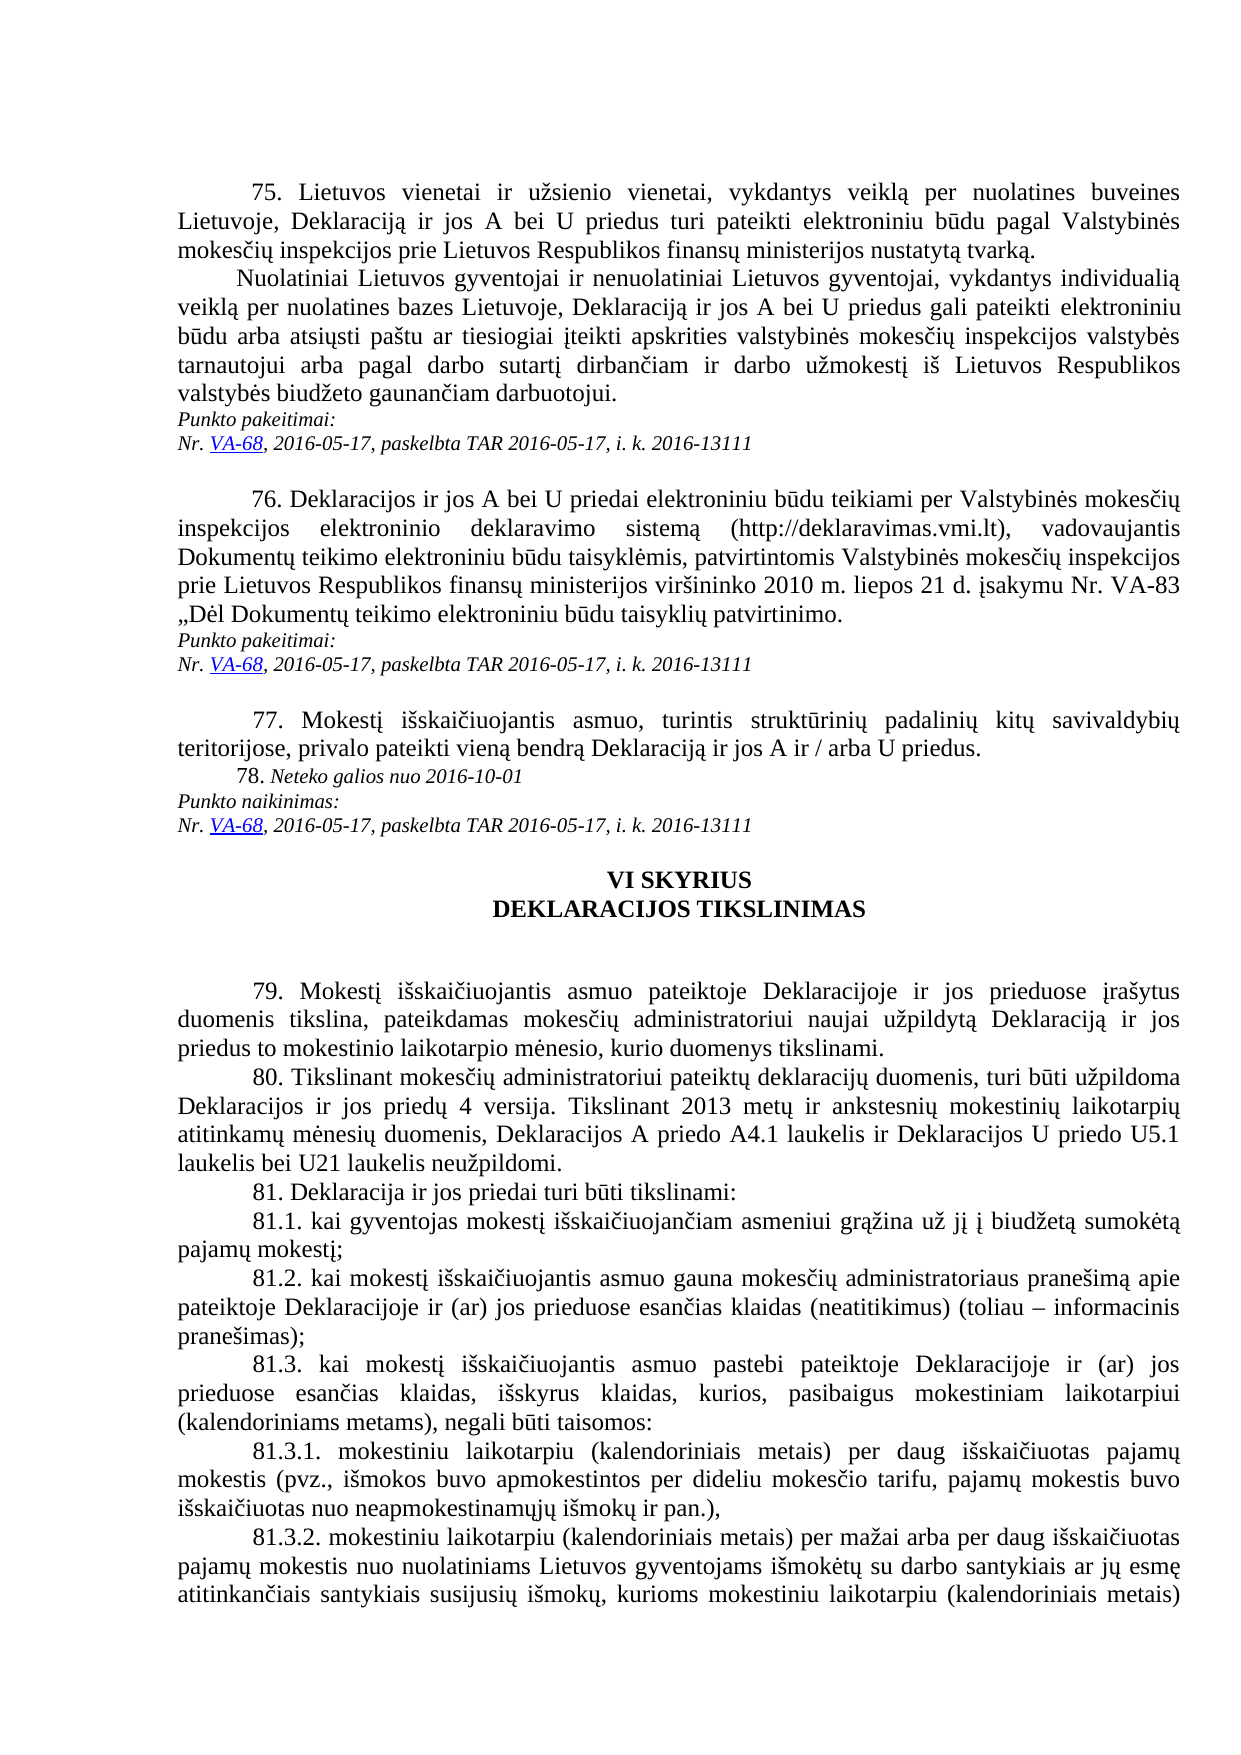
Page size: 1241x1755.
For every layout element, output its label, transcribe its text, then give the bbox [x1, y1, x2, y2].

text 81.1. kai gyventojas mokestį išskaičiuojančiam asmeniui grąžina už jį į biudžetą sumokėtą pajamų mokestį; [177, 1206, 1181, 1263]
text 77. Mokestį išskaičiuojantis asmuo, turintis struktūrinių padalinių kitų savivaldybių teritorijose, privalo pateikti vieną bendrą Deklaraciją ir jos A ir / arba U priedus. [177, 705, 1181, 762]
text 81.3. kai mokestį išskaičiuojantis asmuo pastebi pateiktoje Deklaracijoje ir (ar) jos prieduose esančias klaidas, išskyrus klaidas, kurios, pasibaigus mokestiniam laikotarpiui (kalendoriniams metams), negali būti taisomos: [177, 1349, 1181, 1436]
text 79. Mokestį išskaičiuojantis asmuo pateiktoje Deklaracijoje ir jos prieduose įrašytus duomenis tikslina, pateikdamas mokesčių administratoriui naujai užpildytą Deklaraciją ir jos priedus to mokestinio laikotarpio mėnesio, kurio duomenys tikslinami. [177, 976, 1181, 1062]
text Nr. VA-68, 2016-05-17, paskelbta TAR 2016-05-17, i. k. 2016-13111 [177, 652, 1181, 676]
text Punkto pakeitimai: [177, 628, 1181, 652]
text 81. Deklaracija ir jos priedai turi būti tikslinami: [177, 1177, 1181, 1206]
text VI SKYRIUS [177, 865, 1181, 894]
text 81.3.1. mokestiniu laikotarpiu (kalendoriniais metais) per daug išskaičiuotas pajamų mokestis (pvz., išmokos buvo apmokestintos per dideliu mokesčio tarifu, pajamų mokestis buvo išskaičiuotas nuo neapmokestinamųjų išmokų ir pan.), [177, 1436, 1181, 1522]
text 76. Deklaracijos ir jos A bei U priedai elektroniniu būdu teikiami per Valstybinės mokesčių inspekcijos elektroninio deklaravimo sistemą (http://deklaravimas.vmi.lt), vadovaujantis Dokumentų teikimo elektroniniu būdu taisyklėmis, patvirtintomis Valstybinės mokesčių inspekcijos prie Lietuvos Respublikos finansų ministerijos viršininko 2010 m. liepos 21 d. įsakymu Nr. VA-83 „Dėl Dokumentų teikimo elektroniniu būdu taisyklių patvirtinimo. [177, 484, 1181, 628]
text Nr. VA-68, 2016-05-17, paskelbta TAR 2016-05-17, i. k. 2016-13111 [177, 813, 1181, 837]
text 80. Tikslinant mokesčių administratoriui pateiktų deklaracijų duomenis, turi būti užpildoma Deklaracijos ir jos priedų 4 versija. Tikslinant 2013 metų ir ankstesnių mokestinių laikotarpių atitinkamų mėnesių duomenis, Deklaracijos A priedo A4.1 laukelis ir Deklaracijos U priedo U5.1 laukelis bei U21 laukelis neužpildomi. [177, 1062, 1181, 1177]
text Punkto naikinimas: [177, 788, 1181, 813]
text Nuolatiniai Lietuvos gyventojai ir nenuolatiniai Lietuvos gyventojai, vykdantys individualią veiklą per nuolatines bazes Lietuvoje, Deklaraciją ir jos A bei U priedus gali pateikti elektroniniu būdu arba atsiųsti paštu ar tiesiogiai įteikti apskrities valstybinės mokesčių inspekcijos valstybės tarnautojui arba pagal darbo sutartį dirbančiam ir darbo užmokestį iš Lietuvos Respublikos valstybės biudžeto gaunančiam darbuotojui. [177, 263, 1181, 407]
text Punkto pakeitimai: [177, 407, 1181, 431]
text 78. Neteko galios nuo 2016-10-01 [177, 762, 1181, 788]
text Nr. VA-68, 2016-05-17, paskelbta TAR 2016-05-17, i. k. 2016-13111 [177, 431, 1181, 455]
text 81.3.2. mokestiniu laikotarpiu (kalendoriniais metais) per mažai arba per daug išskaičiuotas pajamų mokestis nuo nuolatiniams Lietuvos gyventojams išmokėtų su darbo santykiais ar jų esmę atitinkančiais santykiais susijusių išmokų, kurioms mokestiniu laikotarpiu (kalendoriniais metais) [177, 1522, 1181, 1608]
text 81.2. kai mokestį išskaičiuojantis asmuo gauna mokesčių administratoriaus pranešimą apie pateiktoje Deklaracijoje ir (ar) jos prieduose esančias klaidas (neatitikimus) (toliau – informacinis pranešimas); [177, 1263, 1181, 1349]
text 75. Lietuvos vienetai ir užsienio vienetai, vykdantys veiklą per nuolatines buveines Lietuvoje, Deklaraciją ir jos A bei U priedus turi pateikti elektroniniu būdu pagal Valstybinės mokesčių inspekcijos prie Lietuvos Respublikos finansų ministerijos nustatytą tvarką. [177, 177, 1181, 263]
text DEKLARACIJOS TIKSLINIMAS [177, 894, 1181, 923]
